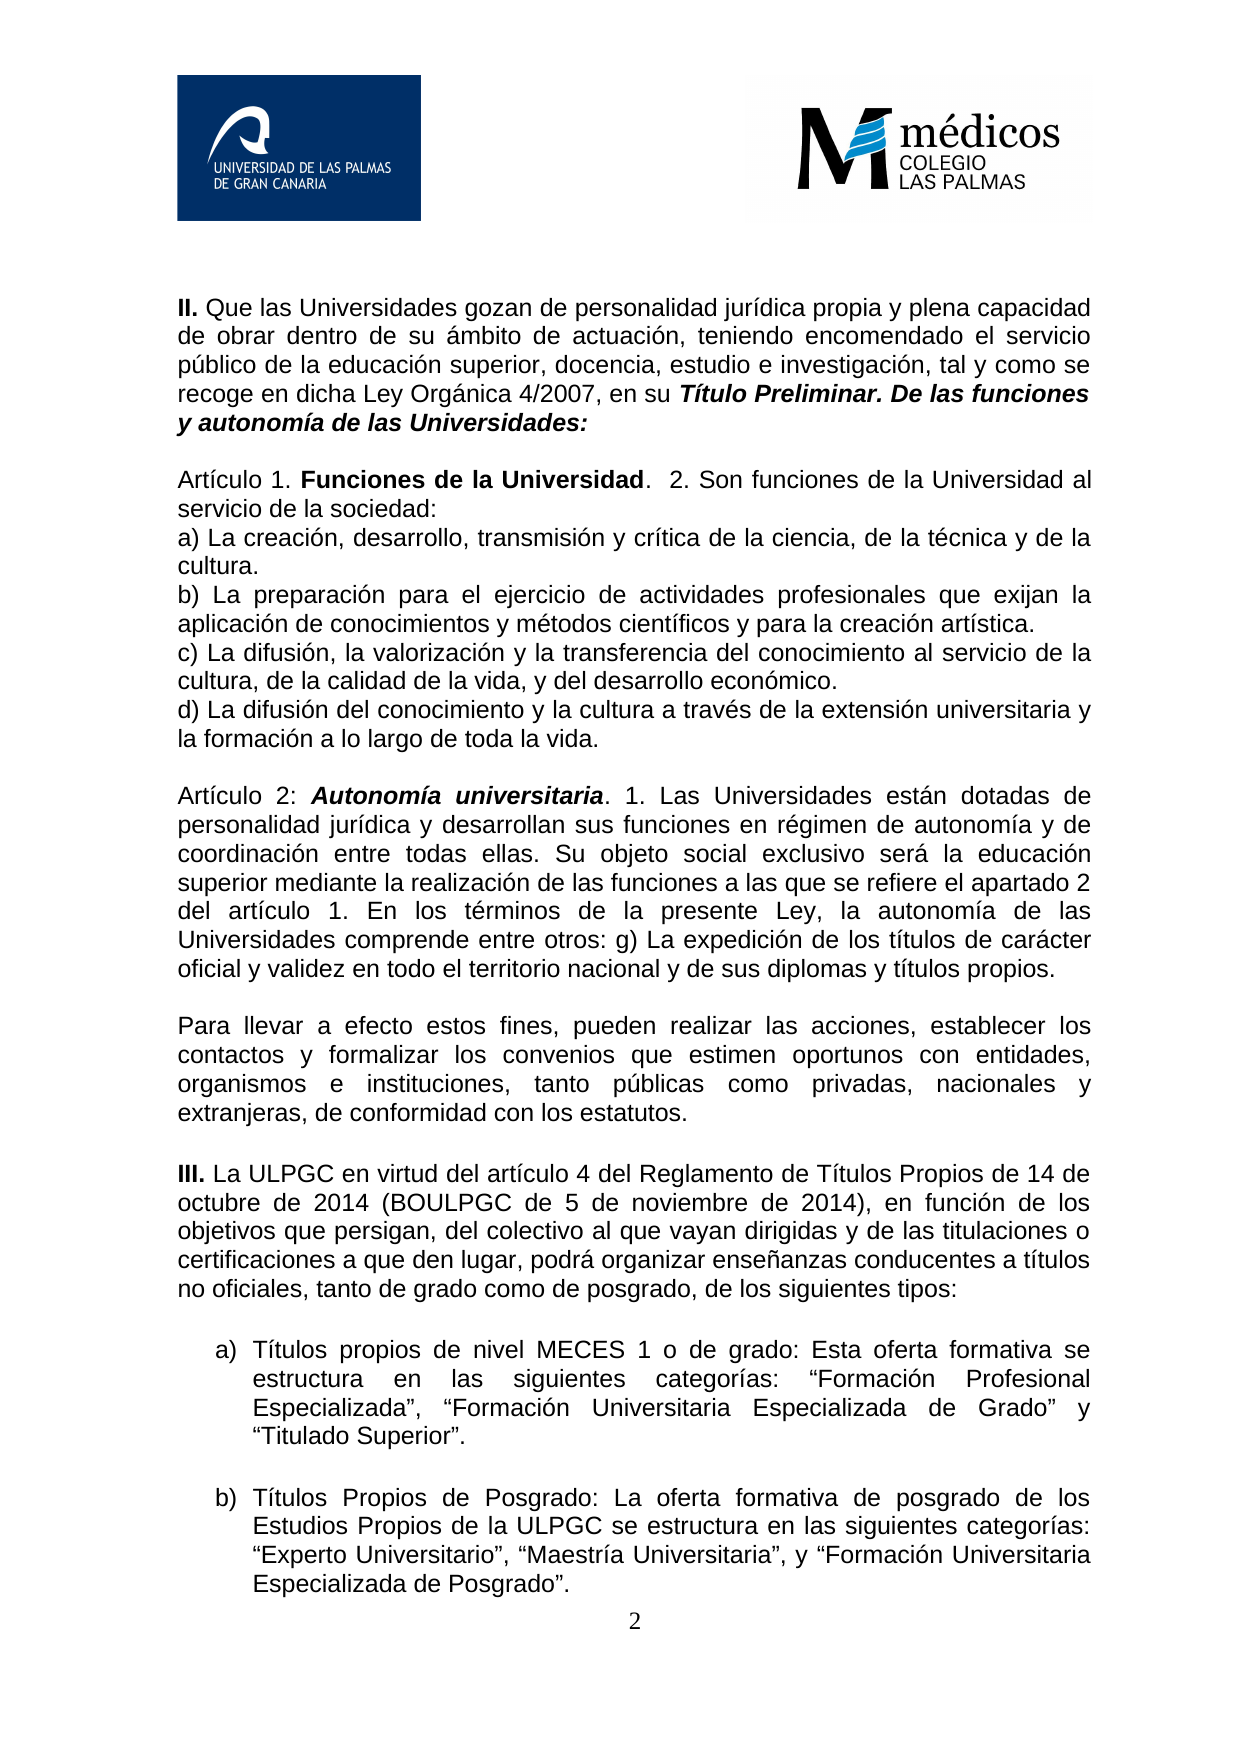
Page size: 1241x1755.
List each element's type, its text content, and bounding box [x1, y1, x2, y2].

text b) La preparación para el ejercicio de actividades profesionales que exijan la aplicación de conocimientos y métodos científicos y para la creación artística. [177, 580, 1093, 637]
text c) La difusión, la valorización y la transferencia del conocimiento al servicio de la cultura, de la calidad de la vida, y del desarrollo económico. [177, 637, 1093, 695]
text Artículo 2: Autonomía universitaria. 1. Las Universidades están dotadas de personalidad jurídica y desarrollan sus funciones en régimen de autonomía y de coordinación entre todas ellas. Su objeto social exclusivo será la educación superior mediante la realización de las funciones a las que se refiere el apartado 2 del artículo 1. En los términos de la presente Ley, la autonomía de las Universidades comprende entre otros: g) La expedición de los títulos de carácter oficial y validez en todo el territorio nacional y de sus diplomas y títulos propios. [177, 781, 1093, 983]
text Artículo 1. Funciones de la Universidad. 2. Son funciones de la Universidad al servicio de la sociedad: [177, 465, 1093, 522]
text Para llevar a efecto estos fines, pueden realizar las acciones, establecer los contactos y formalizar los convenios que estimen oportunos con entidades, organismos e instituciones, tanto públicas como privadas, nacionales y extranjeras, de conformidad con los estatutos. [177, 1011, 1093, 1126]
text a) La creación, desarrollo, transmisión y crítica de la ciencia, de la técnica y de la cultura. [177, 522, 1093, 580]
list Títulos propios de nivel MECES 1 o de grado: Esta oferta formativa se estructura en las siguientes categorías: “Formación Profesional Especializada”, “Formación Universitaria Especializada de Grado” y “Titulado Superior”. [215, 1335, 1092, 1450]
text III. La ULPGC en virtud del artículo 4 del Reglamento de Títulos Propios de 14 de octubre de 2014 (BOULPGC de 5 de noviembre de 2014), en función de los objetivos que persigan, del colectivo al que vayan dirigidas y de las titulaciones o certificaciones a que den lugar, podrá organizar enseñanzas conducentes a títulos no oficiales, tanto de grado como de posgrado, de los siguientes tipos: [177, 1159, 1092, 1303]
text d) La difusión del conocimiento y la cultura a través de la extensión universitaria y la formación a lo largo de toda la vida. [177, 695, 1093, 752]
list Títulos Propios de Posgrado: La oferta formativa de posgrado de los Estudios Propios de la ULPGC se estructura en las siguientes categorías: “Experto Universitario”, “Maestría Universitaria”, y “Formación Universitaria Especializada de Posgrado”. [215, 1483, 1092, 1598]
text II. Que las Universidades gozan de personalidad jurídica propia y plena capacidad de obrar dentro de su ámbito de actuación, teniendo encomendado el servicio público de la educación superior, docencia, estudio e investigación, tal y como se recoge en dicha Ley Orgánica 4/2007, en su Título Preliminar. De las funciones y autonomía de las Universidades: [177, 292, 1093, 436]
